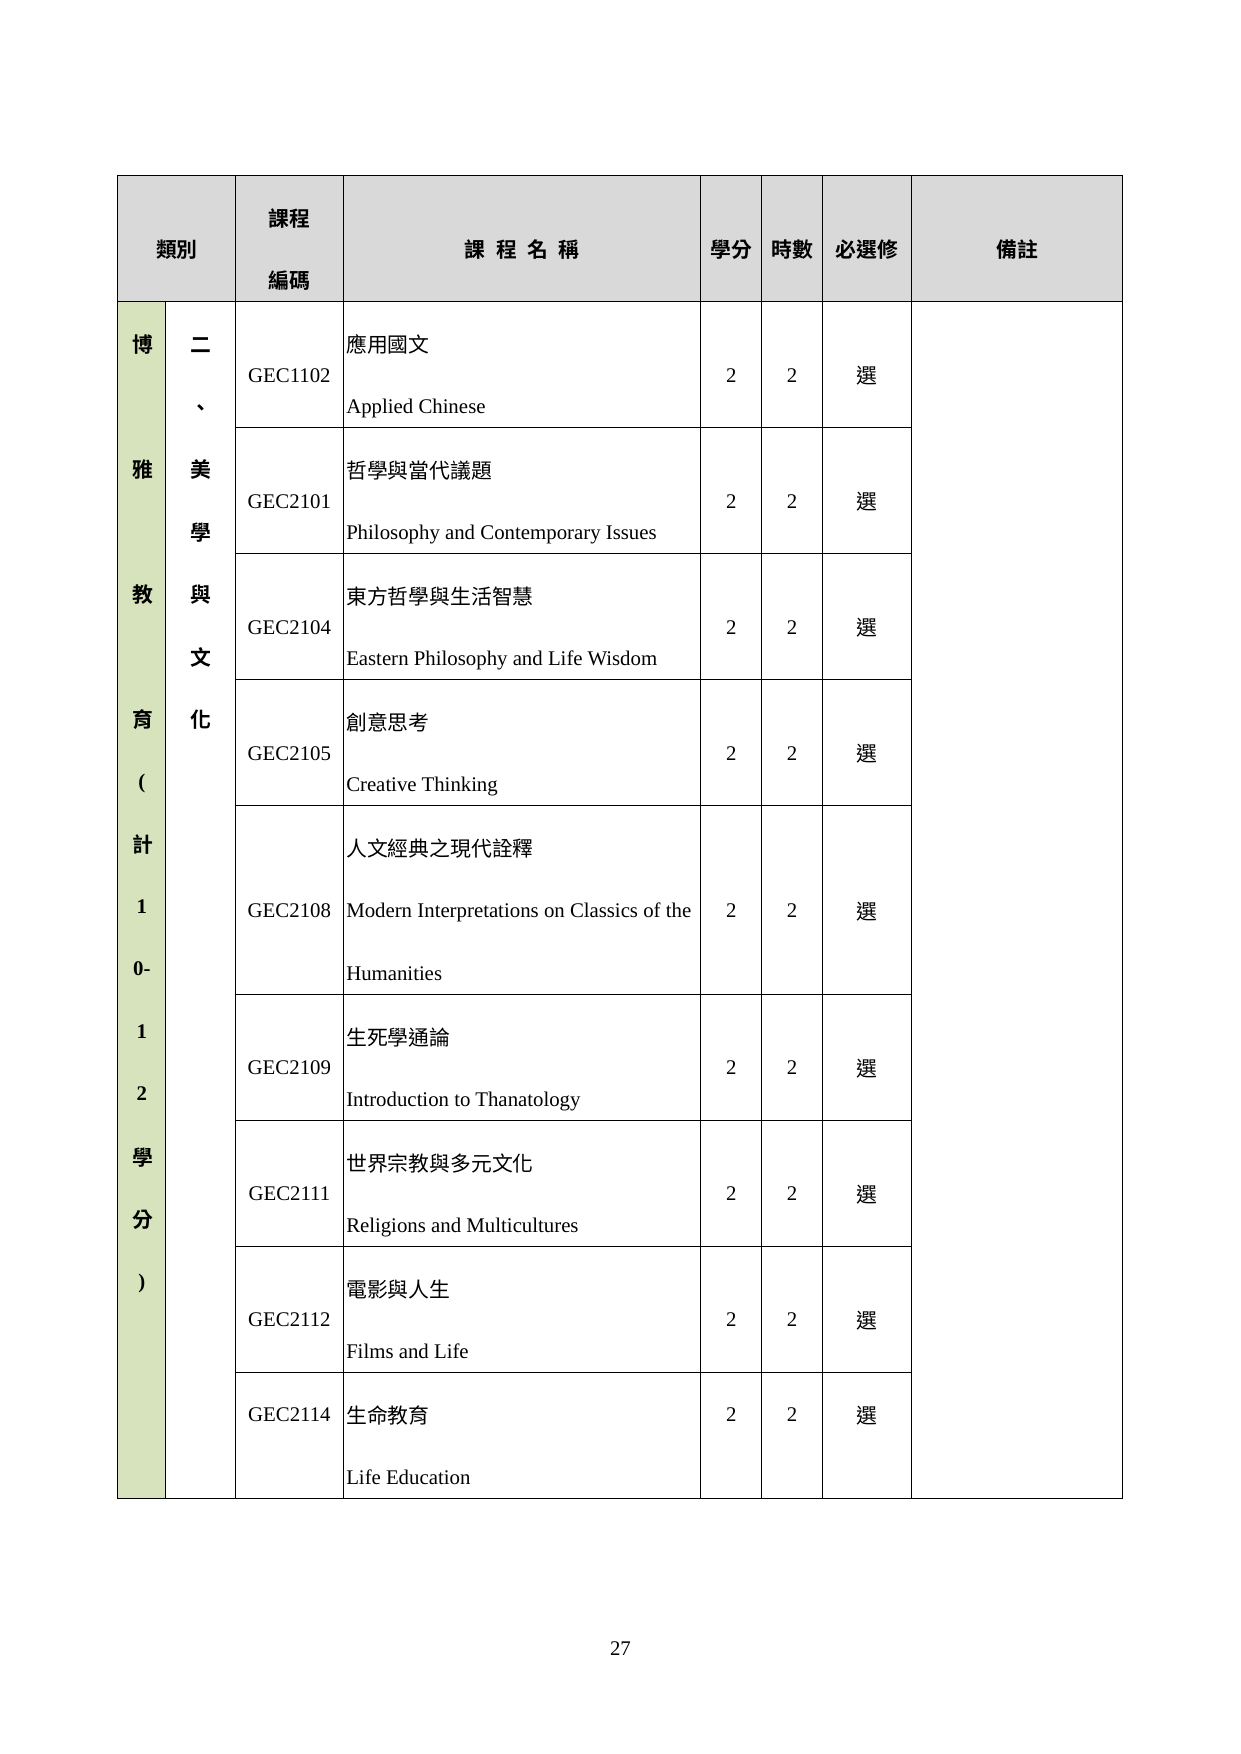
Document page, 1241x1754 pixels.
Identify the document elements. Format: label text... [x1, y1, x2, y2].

table_cell 選 [823, 1121, 911, 1246]
table_cell 2 [762, 680, 822, 805]
table_cell 選 [823, 680, 911, 805]
table_cell 電影與人生 Films and Life [344, 1247, 700, 1372]
table_cell 博 雅 教 育(計10-12學分) [118, 302, 165, 1498]
table_cell 2 [701, 1373, 761, 1498]
table_cell GEC2114 [236, 1373, 343, 1498]
table_cell 2 [701, 554, 761, 679]
table_cell 2 [762, 1373, 822, 1498]
table_cell 2 [701, 995, 761, 1119]
table_cell 選 [823, 806, 911, 993]
table_header 時數 [762, 176, 822, 301]
table_cell 選 [823, 995, 911, 1119]
table_cell 2 [762, 1247, 822, 1372]
table_cell 2 [701, 680, 761, 805]
table_header 學分 [701, 176, 761, 301]
table_cell 選 [823, 428, 911, 553]
table_cell GEC2105 [236, 680, 343, 805]
table_cell 創意思考 Creative Thinking [344, 680, 700, 805]
table_cell 2 [762, 302, 822, 427]
table_cell 生命教育 Life Education [344, 1373, 700, 1498]
table_cell 2 [701, 1247, 761, 1372]
table_cell 選 [823, 302, 911, 427]
table_cell 二、美 學 與 文 化 [166, 302, 235, 1498]
table_cell 2 [701, 806, 761, 993]
table_cell GEC2108 [236, 806, 343, 993]
table_header 課程 編碼 [236, 176, 343, 301]
table_header 備註 [912, 176, 1122, 301]
table_cell GEC2111 [236, 1121, 343, 1246]
table_cell 選 [823, 1247, 911, 1372]
table_header 必選修 [823, 176, 911, 301]
table_cell 世界宗教與多元文化 Religions and Multicultures [344, 1121, 700, 1246]
table_cell 2 [762, 428, 822, 553]
table_cell GEC1102 [236, 302, 343, 427]
table_cell 生死學通論 Introduction to Thanatology [344, 995, 700, 1119]
table_cell 2 [762, 554, 822, 679]
table_cell GEC2104 [236, 554, 343, 679]
table_cell 2 [701, 1121, 761, 1246]
table_cell 2 [762, 1121, 822, 1246]
table_cell 東方哲學與生活智慧 Eastern Philosophy and Life Wisdom [344, 554, 700, 679]
table_cell 2 [701, 428, 761, 553]
table_cell 2 [701, 302, 761, 427]
table_cell 人文經典之現代詮釋 Modern Interpretations on Classics of the Humanities [344, 806, 700, 993]
table_cell 2 [762, 995, 822, 1119]
table_header 類別 [118, 176, 235, 301]
table_cell 哲學與當代議題 Philosophy and Contemporary Issues [344, 428, 700, 553]
table_cell [912, 302, 1122, 1498]
table_header 課 程 名 稱 [344, 176, 700, 301]
table_cell 選 [823, 554, 911, 679]
table_cell 選 [823, 1373, 911, 1498]
table_cell 應用國文 Applied Chinese [344, 302, 700, 427]
table_cell GEC2109 [236, 995, 343, 1119]
table_cell GEC2101 [236, 428, 343, 553]
table_cell 2 [762, 806, 822, 993]
table_cell GEC2112 [236, 1247, 343, 1372]
